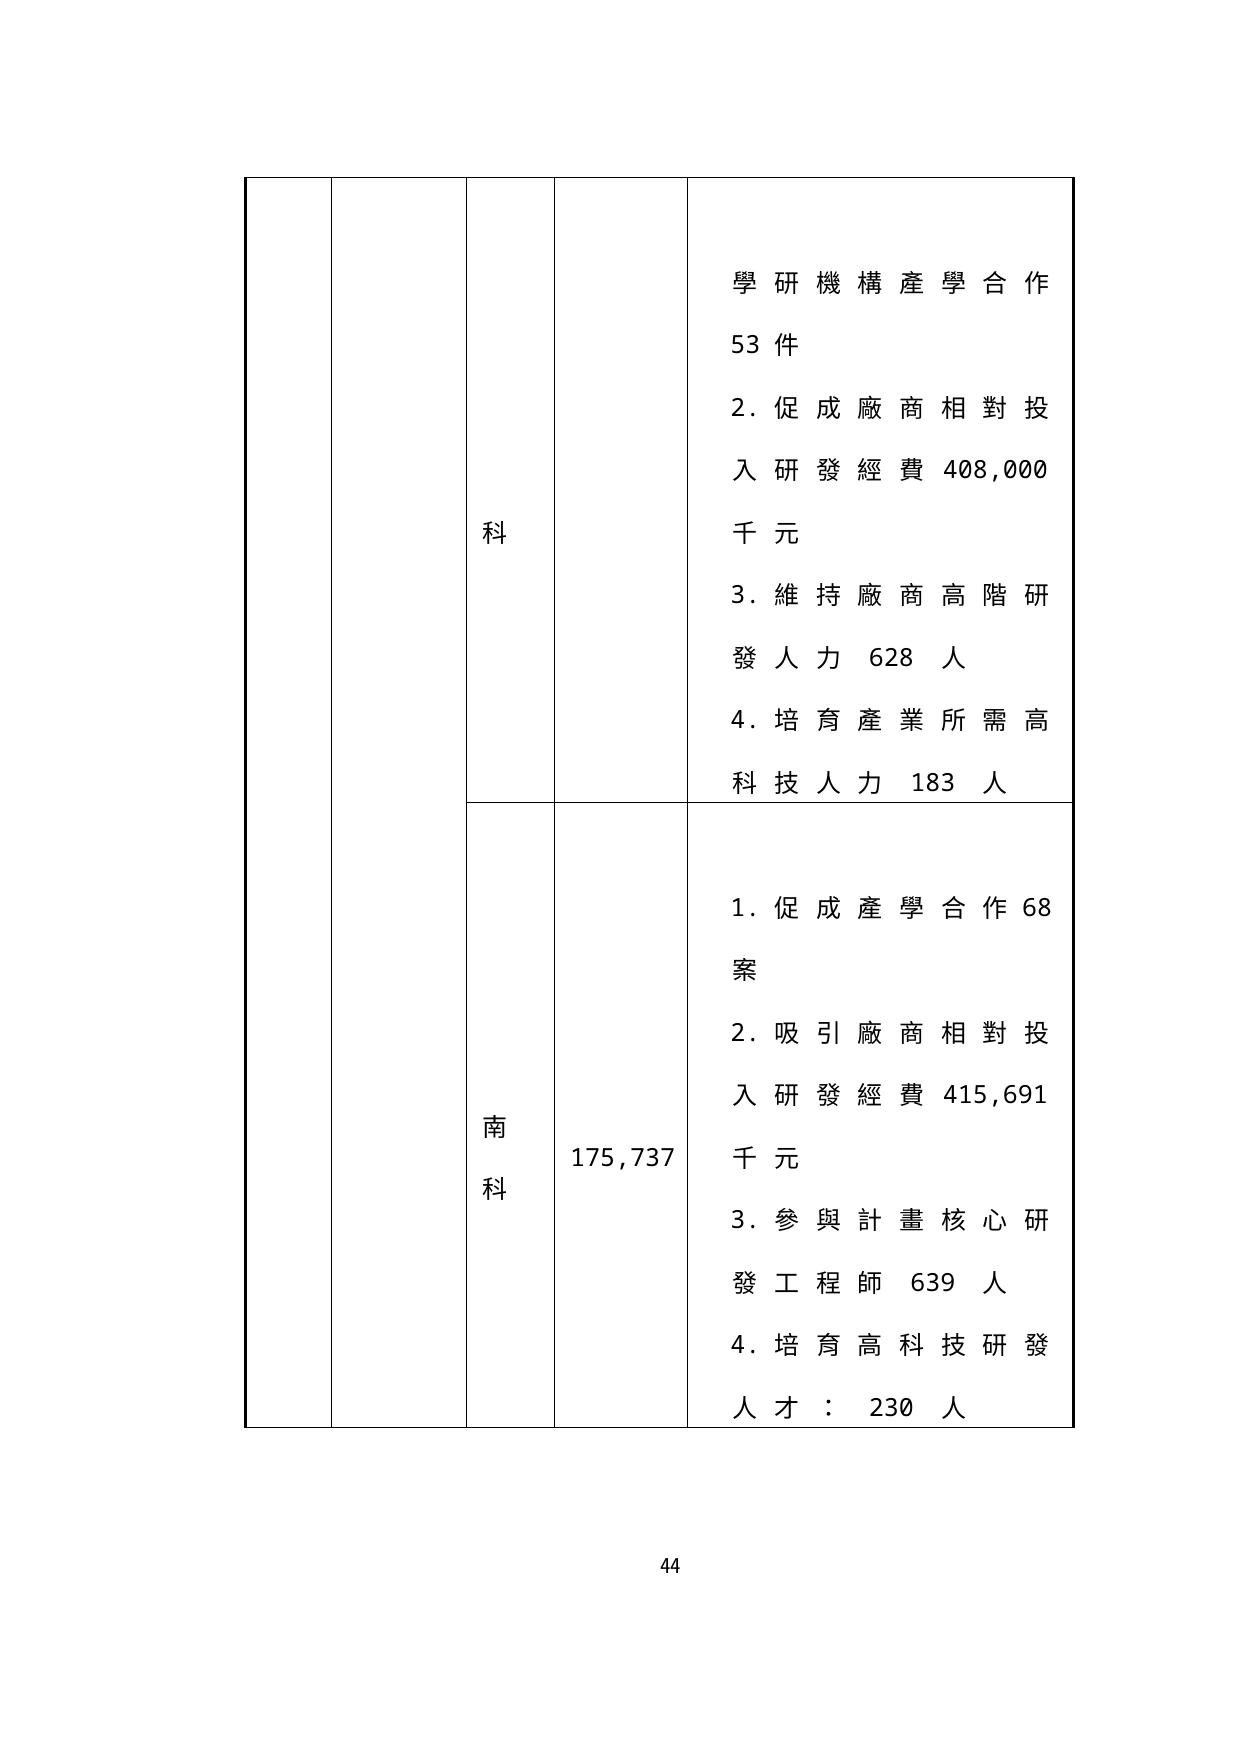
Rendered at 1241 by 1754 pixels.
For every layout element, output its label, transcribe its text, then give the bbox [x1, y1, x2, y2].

table_cell 1.促成產學合作68案 2.吸引廠商相對投入研發經費415,691千元 3.參與計畫核心研發工程師639人 4.培育高科技研發人才：230人 [688, 803, 1072, 1427]
table_cell 175,737 [555, 803, 687, 1427]
table_cell [332, 178, 466, 1427]
table_cell 學研機構產學合作53件 2.促成廠商相對投入研發經費408,000千元 3.維持廠商高階研發人力628人 4.培育產業所需高科技人力183人 [688, 178, 1072, 802]
table_cell [247, 178, 331, 1427]
table_cell 南科 [467, 803, 554, 1427]
table_cell [555, 178, 687, 802]
table_cell 科 [467, 178, 554, 802]
